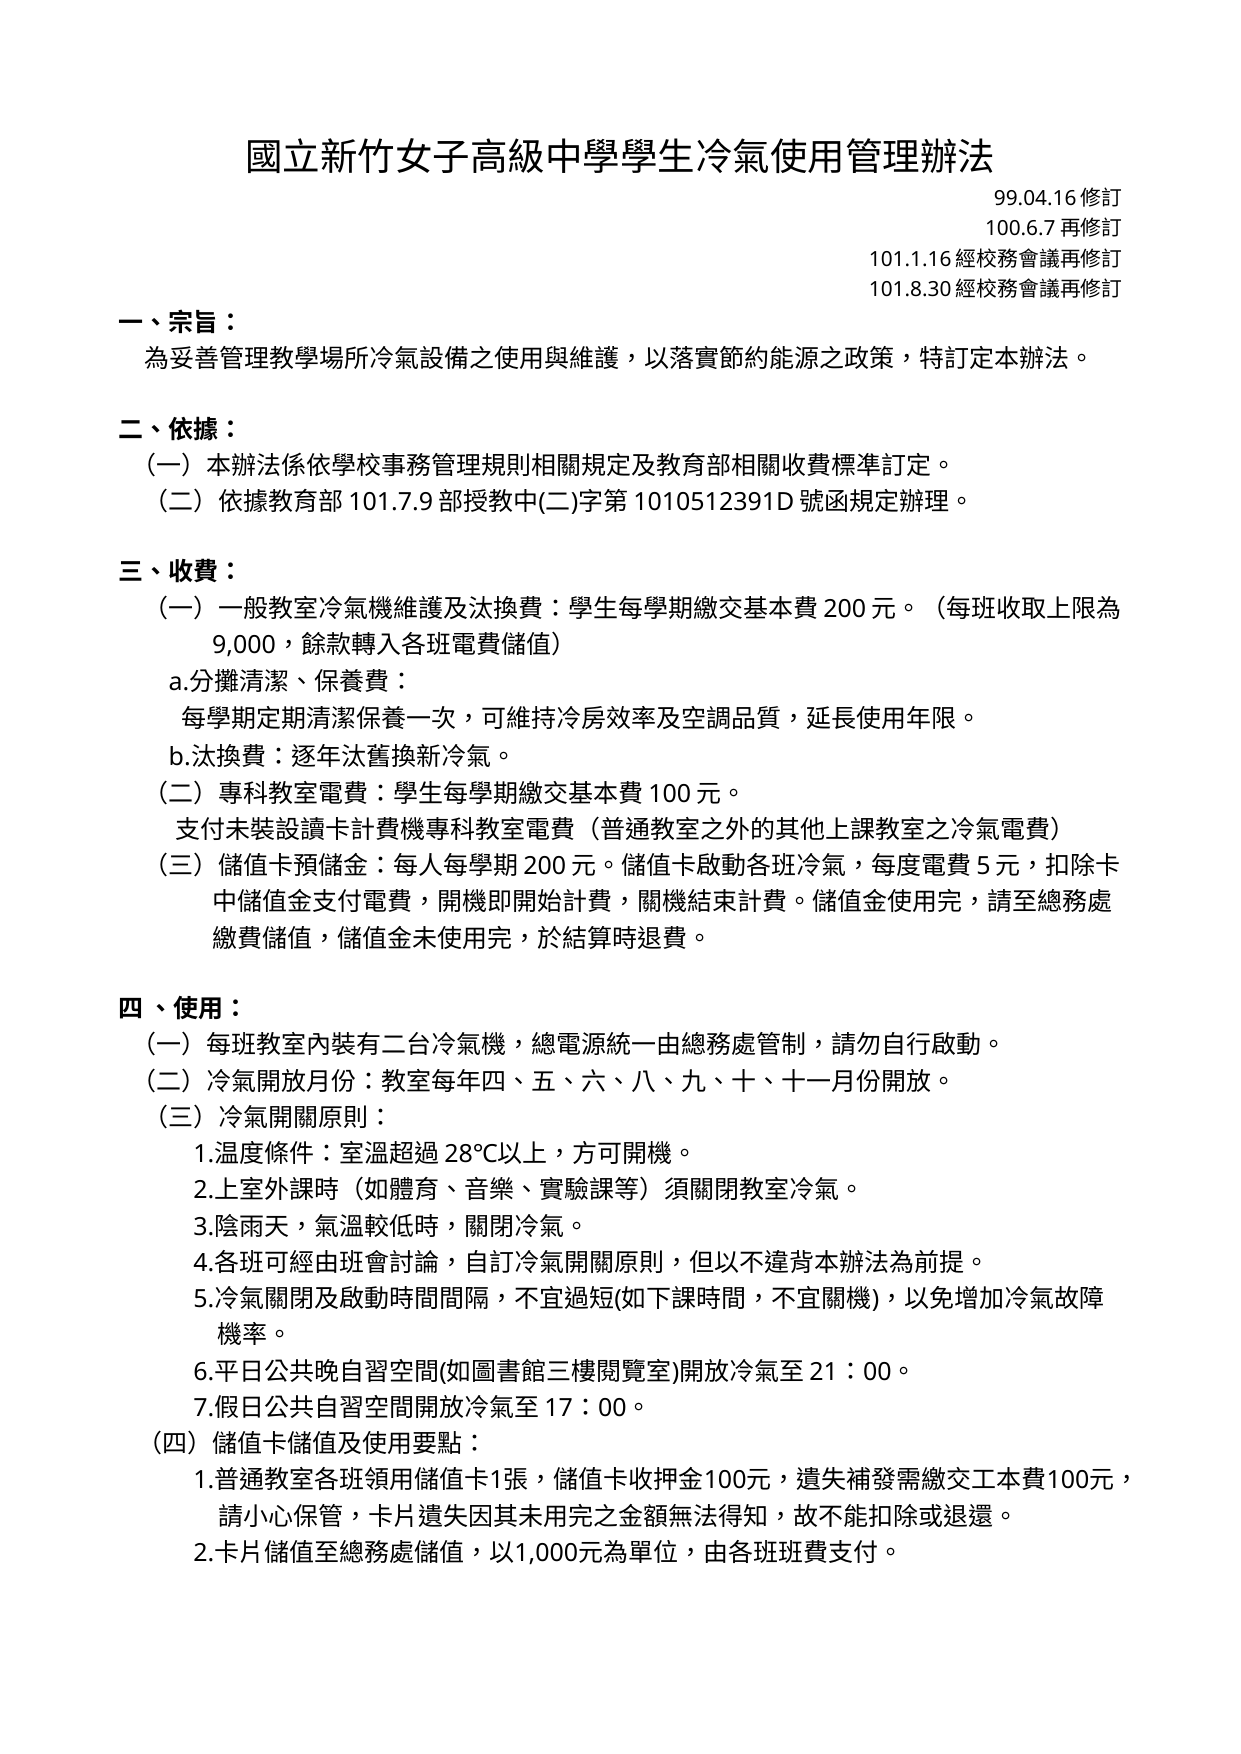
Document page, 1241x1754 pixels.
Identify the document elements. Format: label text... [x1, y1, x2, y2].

text （二）冷氣開放月份：教室每年四、五、六、八、九、十、十一月份開放。 [118, 1061, 1122, 1097]
text 2.上室外課時（如體育、音樂、實驗課等）須關閉教室冷氣。 [193, 1170, 1122, 1206]
text 101.1.16經校務會議再修訂 [118, 242, 1122, 272]
text 支付未裝設讀卡計費機專科教室電費（普通教室之外的其他上課教室之冷氣電費） [143, 809, 1122, 846]
text 101.8.30經校務會議再修訂 [118, 272, 1122, 302]
text 1.普通教室各班領用儲值卡1張，儲值卡收押金100元，遺失補發需繳交工本費100元，請小心保管，卡片遺失因其未用完之金額無法得知，故不能扣除或退還。 [193, 1460, 1122, 1532]
text 99.04.16修訂 [118, 181, 1122, 212]
text 5.冷氣關閉及啟動時間間隔，不宜過短(如下課時間，不宜關機)，以免增加冷氣故障機率。 [193, 1278, 1122, 1351]
text 為妥善管理教學場所冷氣設備之使用與維護，以落實節約能源之政策，特訂定本辦法。 [118, 339, 1122, 375]
text 2.卡片儲值至總務處儲值，以1,000元為單位，由各班班費支付。 [193, 1532, 1122, 1568]
text 國立新竹女子高級中學學生冷氣使用管理辦法 [118, 127, 1122, 181]
text b.汰換費：逐年汰舊換新冷氣。 [143, 736, 1122, 773]
text 每學期定期清潔保養一次，可維持冷房效率及空調品質，延長使用年限。 [143, 698, 1122, 736]
text 7.假日公共自習空間開放冷氣至17：00。 [193, 1387, 1122, 1423]
text 3.陰雨天，氣溫較低時，關閉冷氣。 [193, 1206, 1122, 1242]
text 二、依據： [118, 409, 1122, 445]
text （二）依據教育部101.7.9部授教中(二)字第1010512391D號函規定辦理。 [118, 482, 1122, 518]
text 6.平日公共晚自習空間(如圖書館三樓閱覽室)開放冷氣至21：00。 [193, 1351, 1122, 1387]
text （四）儲值卡儲值及使用要點： [137, 1423, 1122, 1460]
text 一、宗旨： [118, 302, 1122, 339]
text 三、收費： [118, 552, 1122, 588]
text （三）儲值卡預儲金：每人每學期200元。儲值卡啟動各班冷氣，每度電費5元，扣除卡中儲值金支付電費，開機即開始計費，關機結束計費。儲值金使用完，請至總務處繳費儲值，儲值金未使用完，於結算時退費。 [143, 846, 1122, 954]
text （一）本辦法係依學校事務管理規則相關規定及教育部相關收費標凖訂定。 [118, 445, 1122, 482]
text （一）一般教室冷氣機維護及汰換費：學生每學期繳交基本費200元。（每班收取上限為9,000，餘款轉入各班電費儲值） [143, 588, 1122, 661]
text （三）冷氣開關原則： [143, 1097, 1122, 1133]
text （二）專科教室電費：學生每學期繳交基本費100元。 [143, 773, 1122, 809]
text 100.6.7再修訂 [118, 212, 1122, 242]
text 1.温度條件：室溫超過28℃以上，方可開機。 [193, 1133, 1122, 1170]
text 4.各班可經由班會討論，自訂冷氣開關原則，但以不違背本辦法為前提。 [193, 1242, 1122, 1278]
text a.分攤清潔、保養費： [143, 661, 1122, 698]
text 四 、使用： [118, 988, 1122, 1025]
text （一）每班教室內裝有二台冷氣機，總電源統一由總務處管制，請勿自行啟動。 [118, 1025, 1122, 1061]
